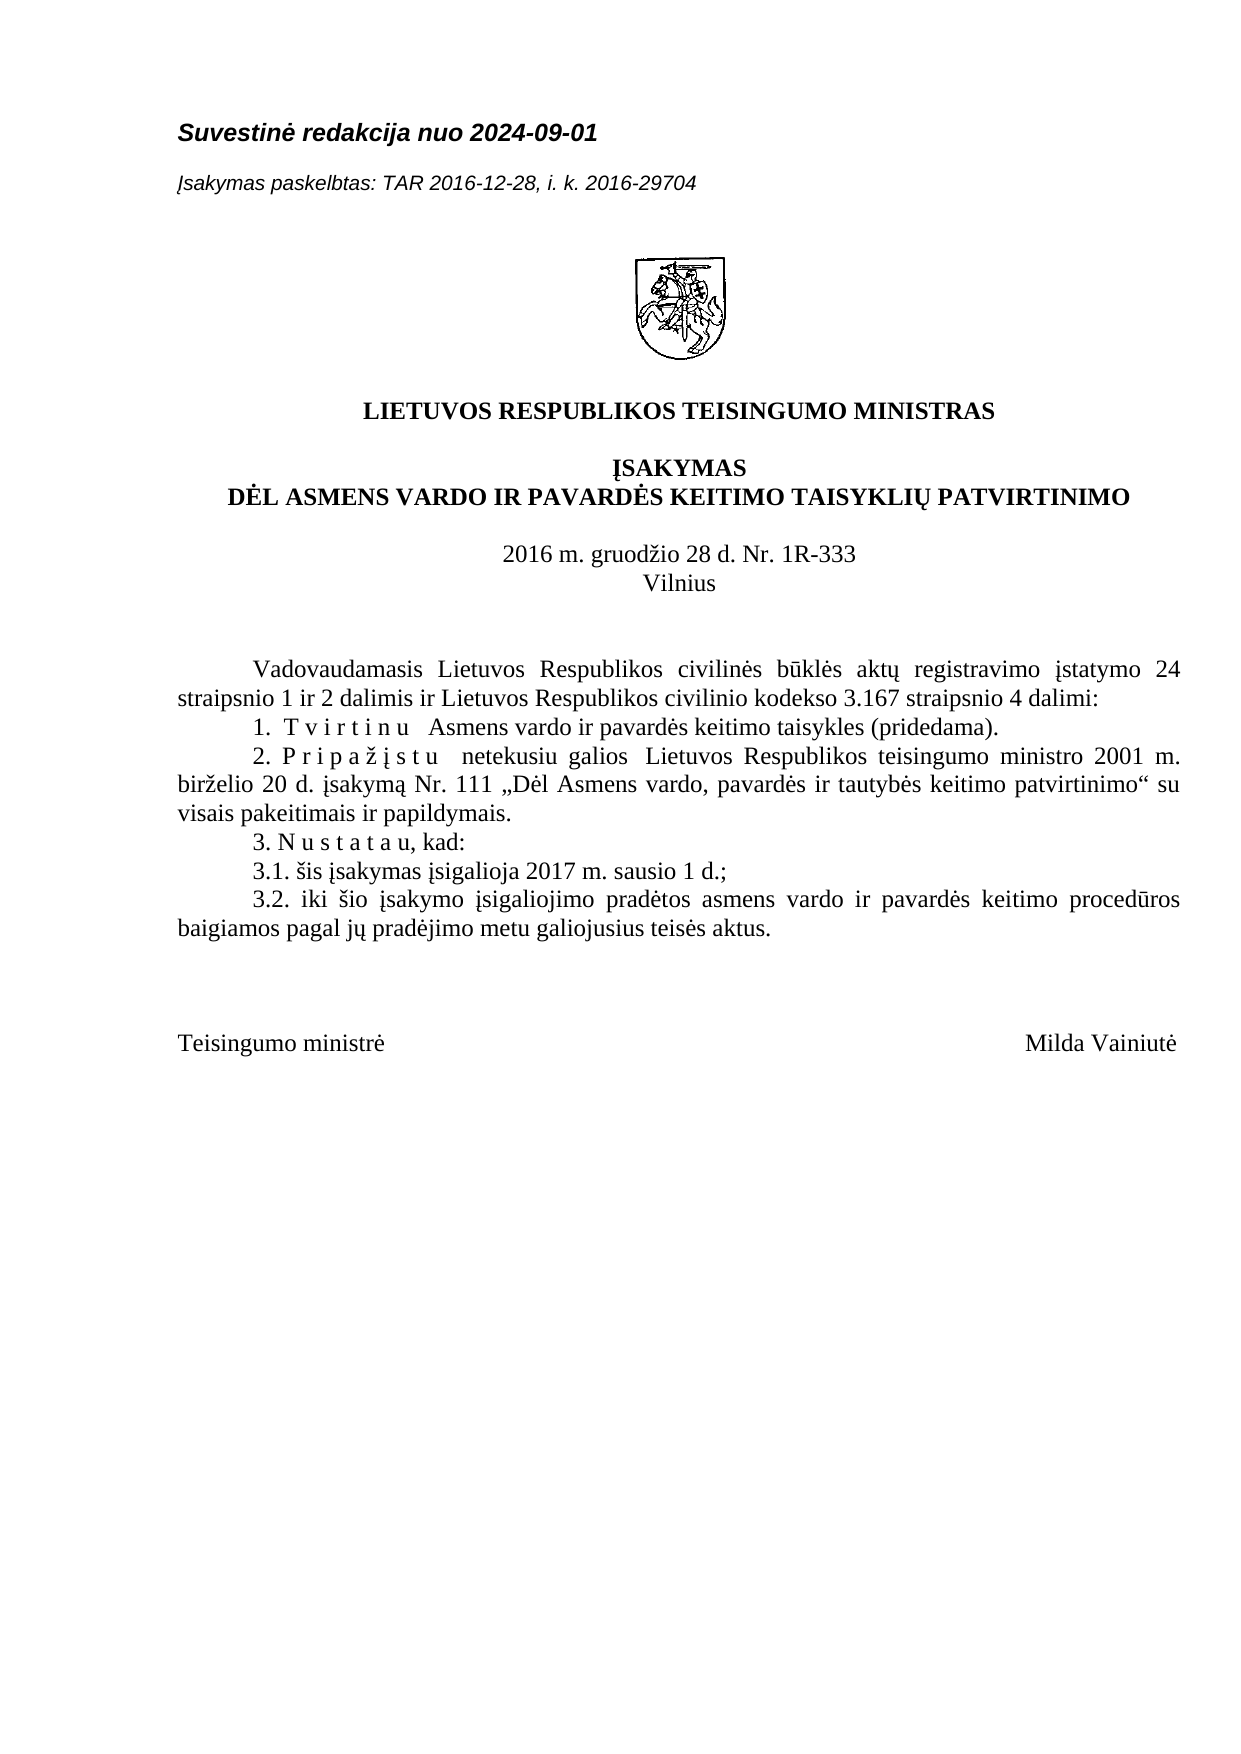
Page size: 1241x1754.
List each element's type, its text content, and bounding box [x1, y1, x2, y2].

text DĖL ASMENS VARDO IR PAVARDĖS KEITIMO TAISYKLIŲ PATVIRTINIMO [177, 482, 1181, 511]
text 2. Pripažįstu netekusiu galios Lietuvos Respublikos teisingumo ministro 2001 m. birželio 20 d. įsakymą Nr. 111 „Dėl Asmens vardo, pavardės ir tautybės keitimo patvirtinimo“ su visais pakeitimais ir papildymais. [177, 741, 1181, 827]
text Teisingumo ministrė Milda Vainiutė [177, 1028, 1181, 1057]
text Suvestinė redakcija nuo 2024-09-01 [177, 118, 1181, 147]
text ĮSAKYMAS [177, 453, 1181, 482]
text 3. Nustatau, kad: [177, 827, 1181, 856]
text Vadovaudamasis Lietuvos Respublikos civilinės būklės aktų registravimo įstatymo 24 straipsnio 1 ir 2 dalimis ir Lietuvos Respublikos civilinio kodekso 3.167 straipsnio 4 dalimi: [177, 654, 1181, 712]
text Vilnius [177, 568, 1181, 597]
text 3.1. šis įsakymas įsigalioja 2017 m. sausio 1 d.; [177, 856, 1181, 884]
text 2016 m. gruodžio 28 d. Nr. 1R-333 [177, 539, 1181, 568]
text 1. Tvirtinu Asmens vardo ir pavardės keitimo taisykles (pridedama). [177, 712, 1181, 741]
text 3.2. iki šio įsakymo įsigaliojimo pradėtos asmens vardo ir pavardės keitimo procedūros baigiamos pagal jų pradėjimo metu galiojusius teisės aktus. [177, 884, 1181, 942]
text Įsakymas paskelbtas: TAR 2016-12-28, i. k. 2016-29704 [177, 171, 1181, 195]
text LIETUVOS RESPUBLIKOS TEISINGUMO MINISTRAS [177, 396, 1181, 424]
